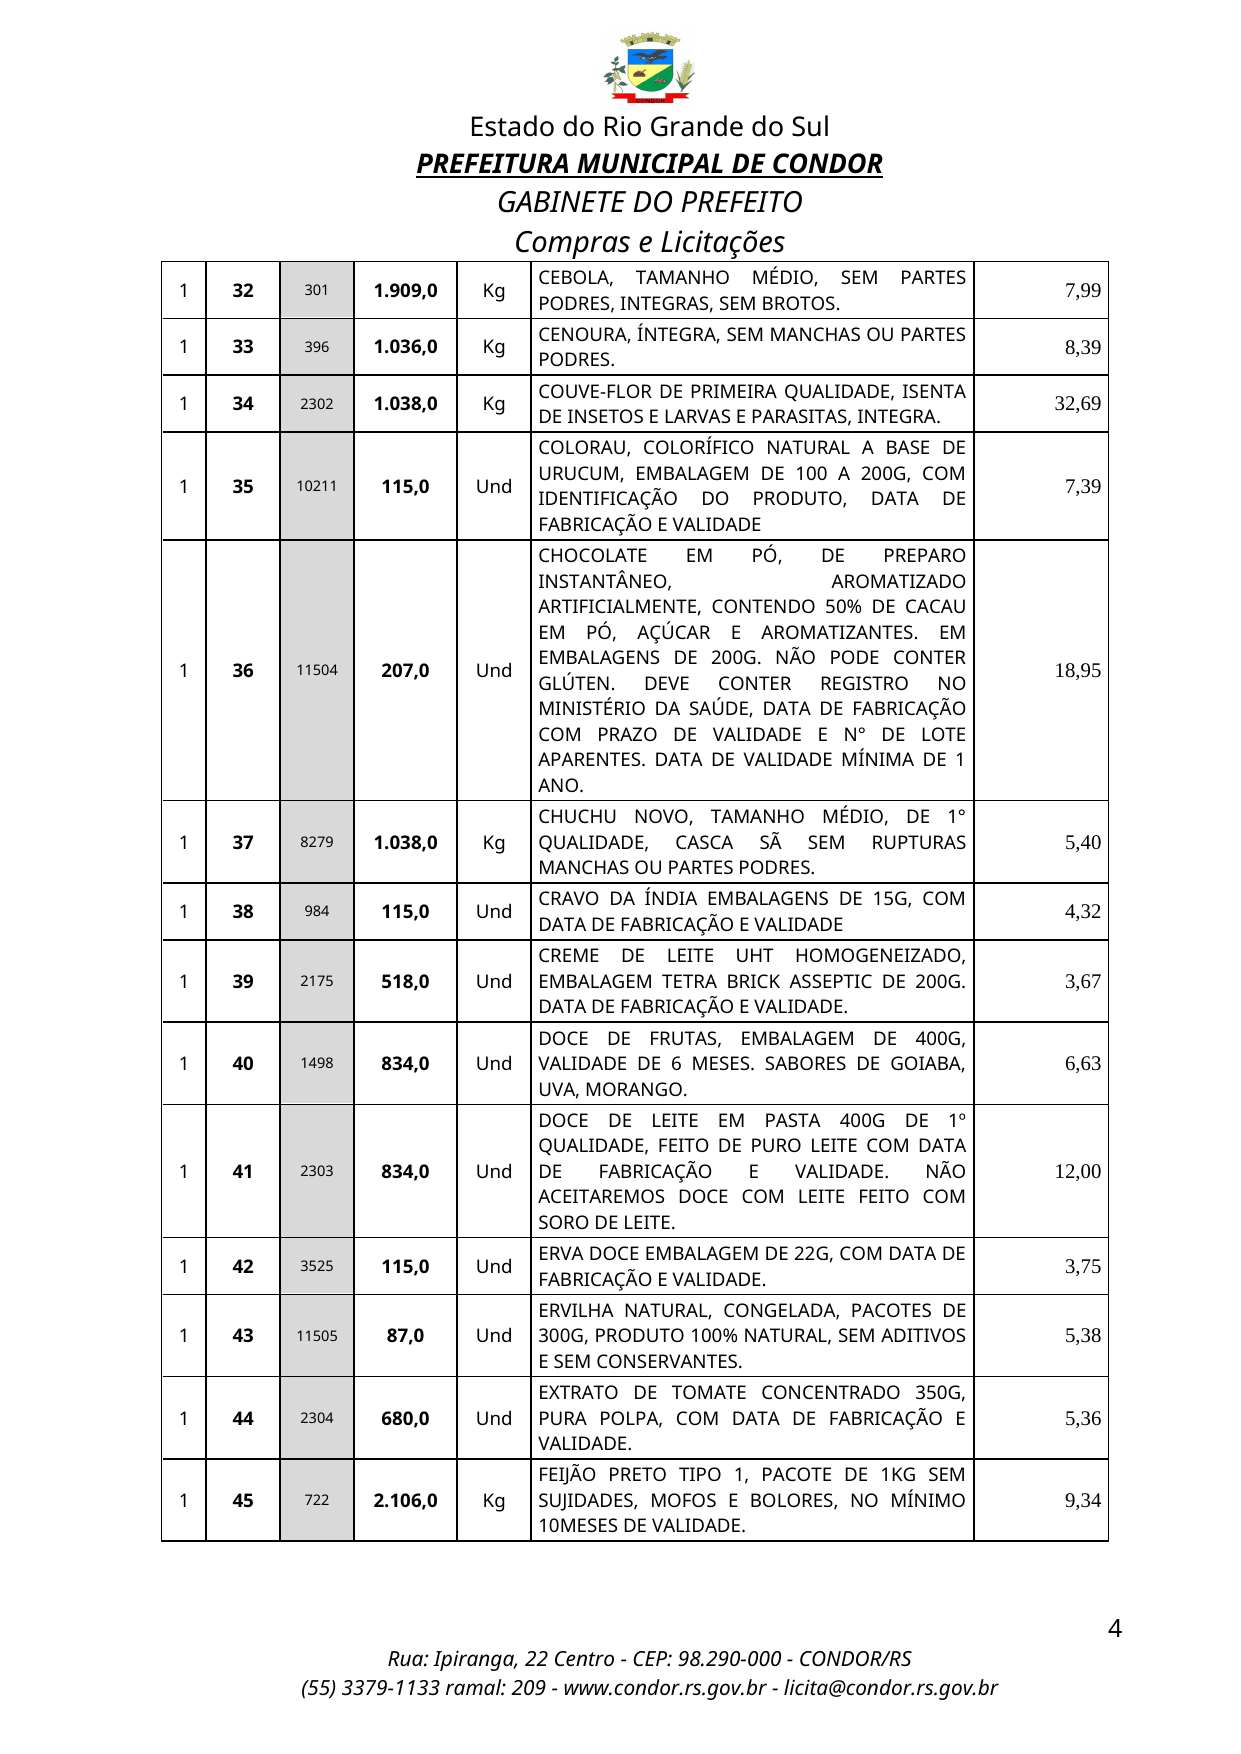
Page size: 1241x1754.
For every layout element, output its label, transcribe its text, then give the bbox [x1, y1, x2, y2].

table_cell Kg [458, 376, 530, 431]
table_cell 2304 [281, 1377, 353, 1458]
table_cell CEBOLA, TAMANHO MÉDIO, SEM PARTES PODRES, INTEGRAS, SEM BROTOS. [532, 262, 973, 317]
table_cell DOCE DE LEITE EM PASTA 400G DE 1º QUALIDADE, FEITO DE PURO LEITE COM DATA DE FABRICAÇÃO E VALIDADE. NÃO ACEITAREMOS DOCE COM LEITE FEITO COM SORO DE LEITE. [532, 1105, 973, 1237]
table_cell 41 [207, 1105, 279, 1237]
table_cell 5,36 [975, 1377, 1108, 1458]
table_cell 1.038,0 [355, 376, 456, 431]
table_cell 11504 [281, 541, 353, 800]
table_cell 680,0 [355, 1377, 456, 1458]
table_cell 11505 [281, 1295, 353, 1376]
table_cell 1 [162, 883, 205, 939]
table_cell DOCE DE FRUTAS, EMBALAGEM DE 400G, VALIDADE DE 6 MESES. SABORES DE GOIABA, UVA, MORANGO. [532, 1023, 973, 1103]
table_cell 1498 [281, 1023, 353, 1103]
table_cell 45 [207, 1460, 279, 1540]
table_cell 38 [207, 884, 279, 939]
table_cell 43 [207, 1295, 279, 1376]
table_cell 1 [162, 432, 205, 539]
table_cell Und [458, 884, 530, 939]
table_cell 1 [162, 1105, 205, 1237]
table_cell 32,69 [975, 376, 1108, 431]
table_cell Kg [458, 319, 530, 374]
table_cell 36 [207, 541, 279, 800]
table_cell 39 [207, 941, 279, 1021]
table_cell 1 [162, 1459, 205, 1540]
table_cell 5,40 [975, 801, 1108, 882]
table_cell 7,39 [975, 433, 1108, 539]
table_cell 5,38 [975, 1295, 1108, 1376]
table_cell Und [458, 941, 530, 1021]
table_cell 2175 [281, 941, 353, 1021]
table_cell CENOURA, ÍNTEGRA, SEM MANCHAS OU PARTES PODRES. [532, 319, 973, 374]
table_cell 12,00 [975, 1105, 1108, 1237]
table_cell Kg [458, 1460, 530, 1540]
table_cell 1.038,0 [355, 801, 456, 882]
table_cell CRAVO DA ÍNDIA EMBALAGENS DE 15G, COM DATA DE FABRICAÇÃO E VALIDADE [532, 884, 973, 939]
table_cell 518,0 [355, 941, 456, 1021]
table_cell 44 [207, 1377, 279, 1458]
table_cell 7,99 [975, 262, 1108, 317]
table_cell 42 [207, 1238, 279, 1293]
table_cell 1 [162, 540, 205, 800]
table_cell 2.106,0 [355, 1460, 456, 1540]
table_cell 8279 [281, 801, 353, 882]
table_cell 722 [281, 1460, 353, 1540]
table_cell 40 [207, 1023, 279, 1103]
table_cell 3,67 [975, 941, 1108, 1021]
table_cell 1 [162, 319, 205, 374]
table_cell 3,75 [975, 1238, 1108, 1293]
table_cell Und [458, 433, 530, 539]
table_cell FEIJÃO PRETO TIPO 1, PACOTE DE 1KG SEM SUJIDADES, MOFOS E BOLORES, NO MÍNIMO 10MESES DE VALIDADE. [532, 1460, 973, 1540]
table_cell 115,0 [355, 1238, 456, 1293]
table_cell Und [458, 1295, 530, 1376]
table_cell 1 [162, 375, 205, 431]
table_cell 32 [207, 262, 279, 317]
table_cell 1 [162, 801, 205, 882]
table_cell COLORAU, COLORÍFICO NATURAL A BASE DE URUCUM, EMBALAGEM DE 100 A 200G, COM IDENTIFICAÇÃO DO PRODUTO, DATA DE FABRICAÇÃO E VALIDADE [532, 433, 973, 539]
table_cell 115,0 [355, 884, 456, 939]
table_cell 2303 [281, 1105, 353, 1237]
table_cell 37 [207, 801, 279, 882]
table_cell 834,0 [355, 1105, 456, 1237]
table_cell Und [458, 1377, 530, 1458]
table_cell 207,0 [355, 541, 456, 800]
table_cell CHUCHU NOVO, TAMANHO MÉDIO, DE 1° QUALIDADE, CASCA SÃ SEM RUPTURAS MANCHAS OU PARTES PODRES. [532, 801, 973, 882]
table_cell 1 [162, 262, 205, 317]
table_cell Und [458, 1238, 530, 1293]
table_cell Und [458, 1105, 530, 1237]
table_cell Und [458, 1023, 530, 1103]
table_cell Und [458, 541, 530, 800]
table_cell 1 [162, 1377, 205, 1458]
table_cell 34 [207, 376, 279, 431]
table_cell 1.036,0 [355, 319, 456, 374]
picture [602, 29, 698, 108]
table_cell COUVE-FLOR DE PRIMEIRA QUALIDADE, ISENTA DE INSETOS E LARVAS E PARASITAS, INTEGRA. [532, 376, 973, 431]
table_cell 1 [162, 1295, 205, 1376]
table_cell 8,39 [975, 319, 1108, 374]
table_cell 3525 [281, 1238, 353, 1293]
table_cell 10211 [281, 433, 353, 539]
table_cell 33 [207, 319, 279, 374]
table_cell 6,63 [975, 1023, 1108, 1103]
table_cell ERVILHA NATURAL, CONGELADA, PACOTES DE 300G, PRODUTO 100% NATURAL, SEM ADITIVOS E SEM CONSERVANTES. [532, 1295, 973, 1376]
table_cell 35 [207, 433, 279, 539]
table_cell 2302 [281, 376, 353, 431]
table_cell 1 [162, 1238, 205, 1293]
table_cell 984 [281, 884, 353, 939]
table_cell 18,95 [975, 541, 1108, 800]
table_cell 1.909,0 [355, 262, 456, 317]
table_cell ERVA DOCE EMBALAGEM DE 22G, COM DATA DE FABRICAÇÃO E VALIDADE. [532, 1238, 973, 1293]
table_cell CHOCOLATE EM PÓ, DE PREPARO INSTANTÂNEO, AROMATIZADO ARTIFICIALMENTE, CONTENDO 50% DE CACAU EM PÓ, AÇÚCAR E AROMATIZANTES. EM EMBALAGENS DE 200G. NÃO PODE CONTER GLÚTEN. DEVE CONTER REGISTRO NO MINISTÉRIO DA SAÚDE, DATA DE FABRICAÇÃO COM PRAZO DE VALIDADE E N° DE LOTE APARENTES. DATA DE VALIDADE MÍNIMA DE 1 ANO. [532, 541, 973, 800]
table_cell CREME DE LEITE UHT HOMOGENEIZADO, EMBALAGEM TETRA BRICK ASSEPTIC DE 200G. DATA DE FABRICAÇÃO E VALIDADE. [532, 941, 973, 1021]
table_cell 834,0 [355, 1023, 456, 1103]
table_cell 4,32 [975, 884, 1108, 939]
table_cell 1 [162, 940, 205, 1021]
table_cell Kg [458, 801, 530, 882]
table_cell 9,34 [975, 1460, 1108, 1540]
table_cell 301 [281, 262, 353, 317]
table_cell 87,0 [355, 1295, 456, 1376]
table_cell 1 [162, 1022, 205, 1103]
table_cell Kg [458, 262, 530, 317]
table_cell 115,0 [355, 433, 456, 539]
table_cell 396 [281, 319, 353, 374]
table_cell EXTRATO DE TOMATE CONCENTRADO 350G, PURA POLPA, COM DATA DE FABRICAÇÃO E VALIDADE. [532, 1377, 973, 1458]
